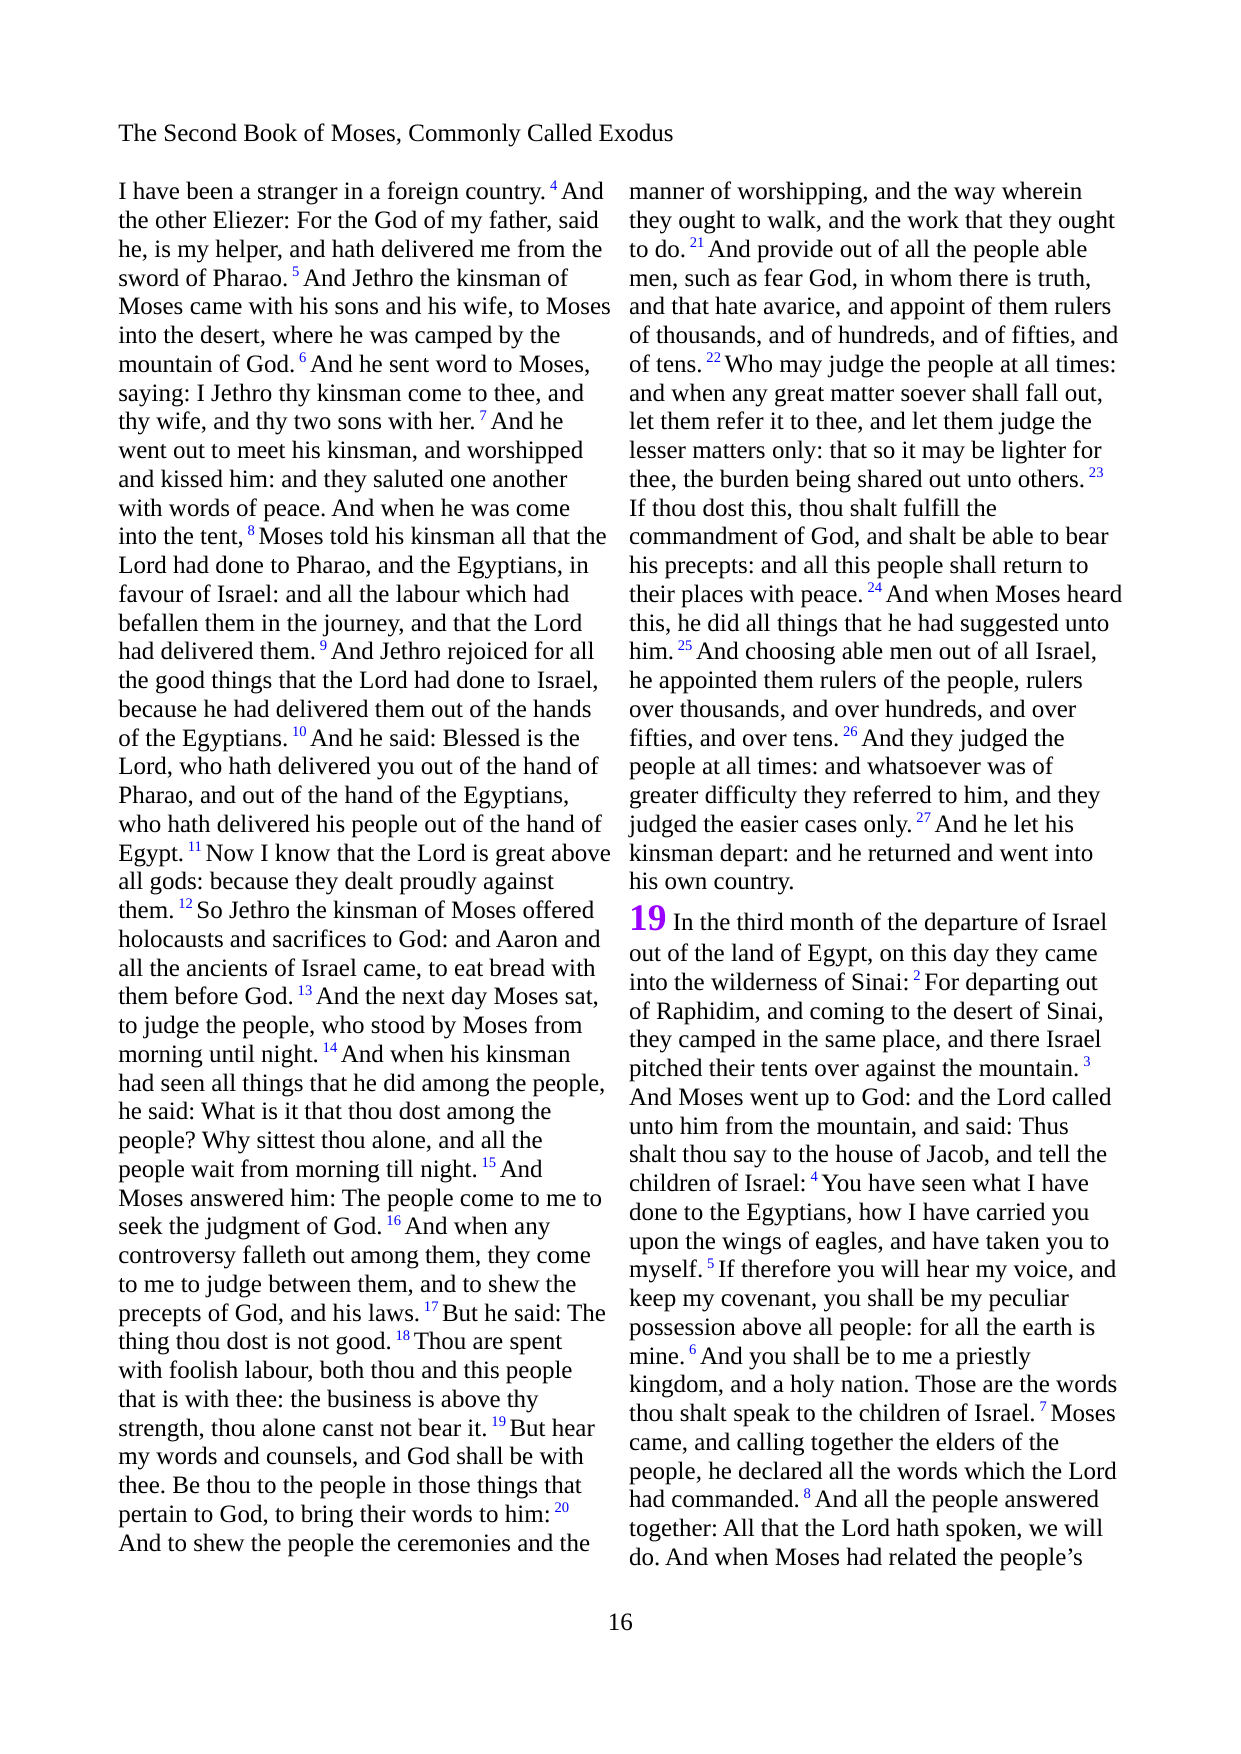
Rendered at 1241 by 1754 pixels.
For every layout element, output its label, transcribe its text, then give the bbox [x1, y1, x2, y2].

text I have been a stranger in a foreign country. 4 And the other Eliezer: For the God of my father, said he, is my helper, and hath delivered me from the sword of Pharao. 5 And Jethro the kinsman of Moses came with his sons and his wife, to Moses into the desert, where he was camped by the mountain of God. 6 And he sent word to Moses, saying: I Jethro thy kinsman come to thee, and thy wife, and thy two sons with her. 7 And he went out to meet his kinsman, and worshipped and kissed him: and they saluted one another with words of peace. And when he was come into the tent, 8 Moses told his kinsman all that the Lord had done to Pharao, and the Egyptians, in favour of Israel: and all the labour which had befallen them in the journey, and that the Lord had delivered them. 9 And Jethro rejoiced for all the good things that the Lord had done to Israel, because he had delivered them out of the hands of the Egyptians. 10 And he said: Blessed is the Lord, who hath delivered you out of the hand of Pharao, and out of the hand of the Egyptians, who hath delivered his people out of the hand of Egypt. 11 Now I know that the Lord is great above all gods: because they dealt proudly against them. 12 So Jethro the kinsman of Moses offered holocausts and sacrifices to God: and Aaron and all the ancients of Israel came, to eat bread with them before God. 13 And the next day Moses sat, to judge the people, who stood by Moses from morning until night. 14 And when his kinsman had seen all things that he did among the people, he said: What is it that thou dost among the people? Why sittest thou alone, and all the people wait from morning till night. 15 And Moses answered him: The people come to me to seek the judgment of God. 16 And when any controversy falleth out among them, they come to me to judge between them, and to shew the precepts of God, and his laws. 17 But he said: The thing thou dost is not good. 18 Thou are spent with foolish labour, both thou and this people that is with thee: the business is above thy strength, thou alone canst not bear it. 19 But hear my words and counsels, and God shall be with thee. Be thou to the people in those things that pertain to God, to bring their words to him: 20 And to shew the people the ceremonies and the [118, 176, 611, 1556]
text manner of worshipping, and the way wherein they ought to walk, and the work that they ought to do. 21 And provide out of all the people able men, such as fear God, in whom there is truth, and that hate avarice, and appoint of them rulers of thousands, and of hundreds, and of fifties, and of tens. 22 Who may judge the people at all times: and when any great matter soever shall fall out, let them refer it to thee, and let them judge the lesser matters only: that so it may be lighter for thee, the burden being shared out unto others. 23 If thou dost this, thou shalt fulfill the commandment of God, and shalt be able to bear his precepts: and all this people shall return to their places with peace. 24 And when Moses heard this, he did all things that he had suggested unto him. 25 And choosing able men out of all Israel, he appointed them rulers of the people, rulers over thousands, and over hundreds, and over fifties, and over tens. 26 And they judged the people at all times: and whatsoever was of greater difficulty they referred to him, and they judged the easier cases only. 27 And he let his kinsman depart: and he returned and went into his own country. [629, 176, 1122, 895]
text 19 In the third month of the departure of Israel out of the land of Egypt, on this day they came into the wilderness of Sinai: 2 For departing out of Raphidim, and coming to the desert of Sinai, they camped in the same place, and there Israel pitched their tents over against the mountain. 3 And Moses went up to God: and the Lord called unto him from the mountain, and said: Thus shalt thou say to the house of Jacob, and tell the children of Israel: 4 You have seen what I have done to the Egyptians, how I have carried you upon the wings of eagles, and have taken you to myself. 5 If therefore you will hear my voice, and keep my covenant, you shall be my peculiar possession above all people: for all the earth is mine. 6 And you shall be to me a priestly kingdom, and a holy nation. Those are the words thou shalt speak to the children of Israel. 7 Moses came, and calling together the elders of the people, he declared all the words which the Lord had commanded. 8 And all the people answered together: All that the Lord hath spoken, we will do. And when Moses had related the people’s [629, 895, 1122, 1571]
